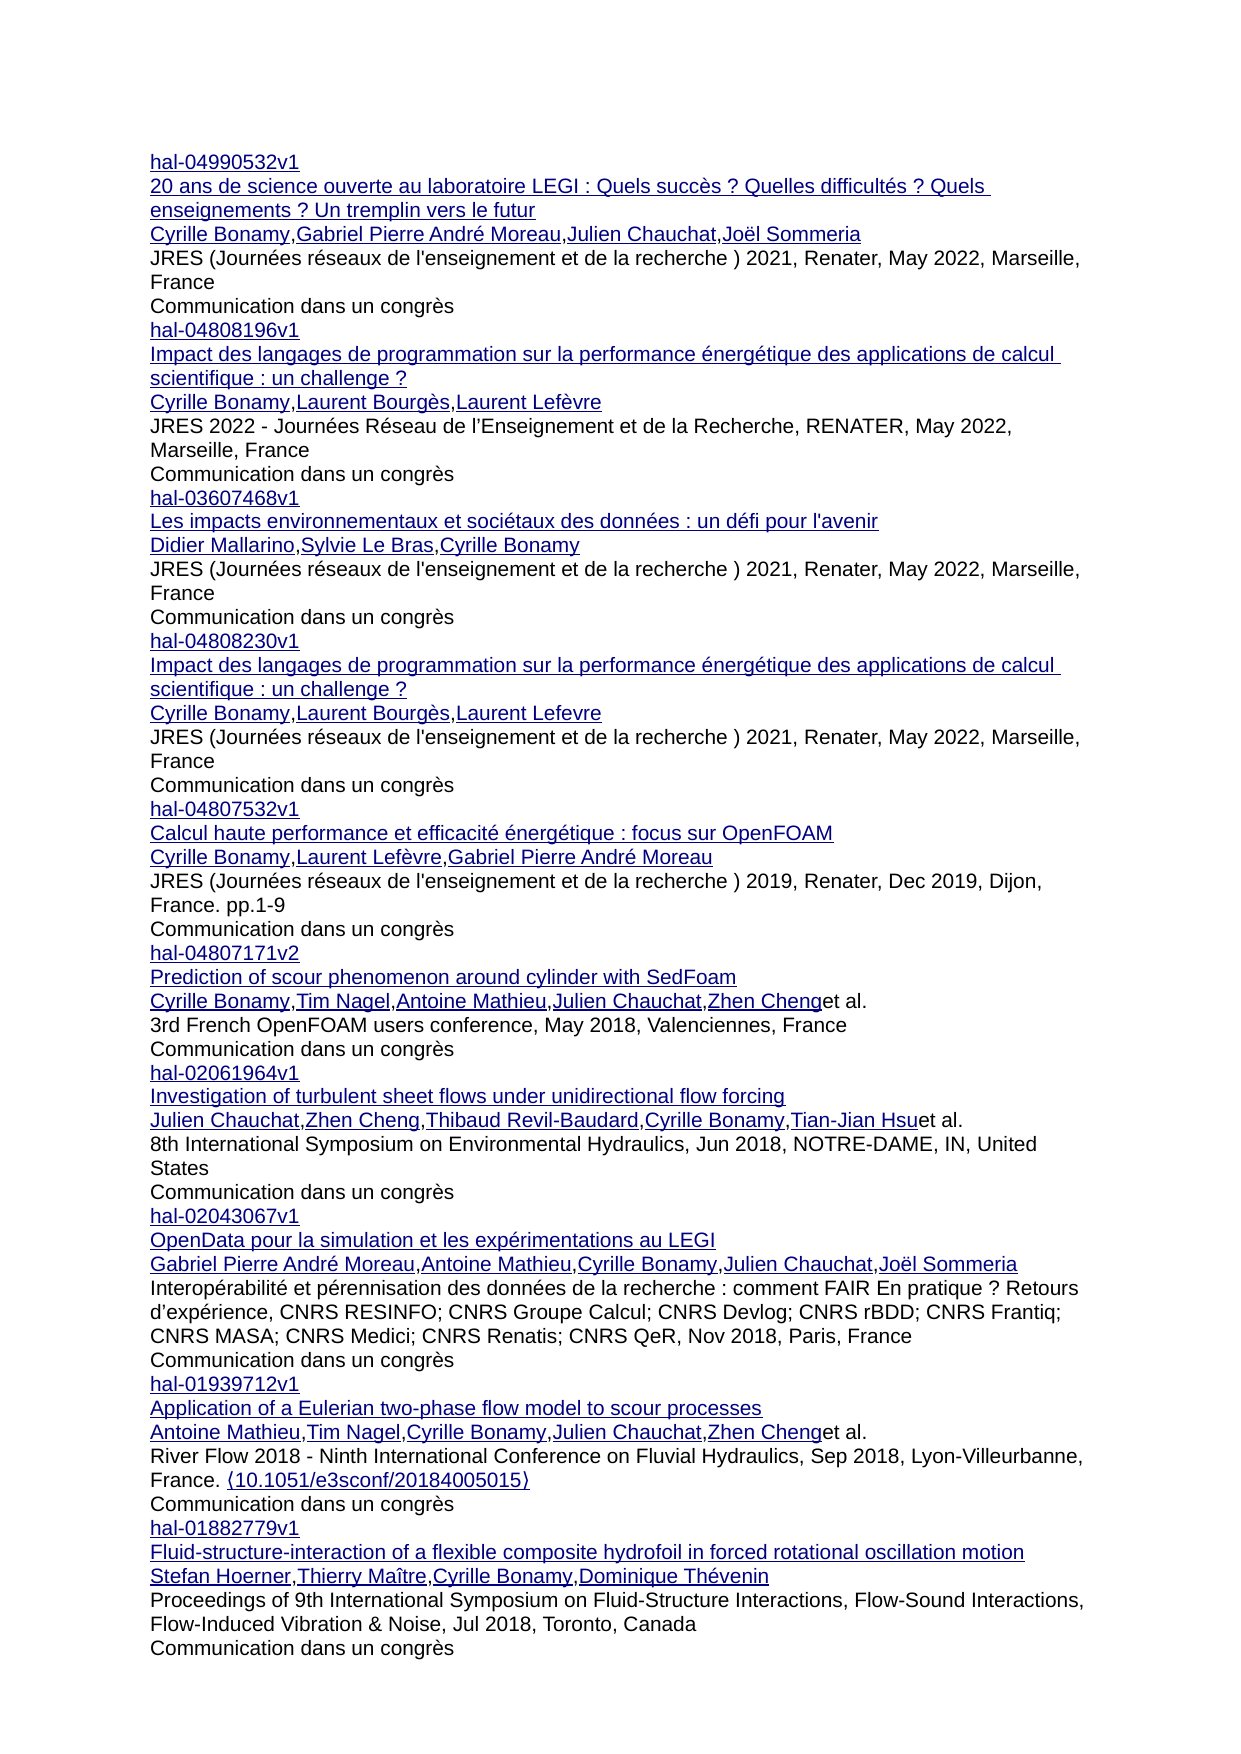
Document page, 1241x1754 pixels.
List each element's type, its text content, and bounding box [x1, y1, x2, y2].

table_cell Impact des langages de programmation sur la performance énergétique des applications de calcul scientifique : un challenge ? Cyrille Bonamy,Laurent Bourgès,Laurent Lefèvre JRES 2022 - Journées Réseau de l’Enseignement et de la Recherche, RENATER, May 2022, Marseille, France Communication dans un congrès hal-03607468v1 [150, 342, 1090, 509]
table_cell OpenData pour la simulation et les expérimentations au LEGI Gabriel Pierre André Moreau,Antoine Mathieu,Cyrille Bonamy,Julien Chauchat,Joël Sommeria Interopérabilité et pérennisation des données de la recherche : comment FAIR En pratique ? Retours d’expérience, CNRS RESINFO; CNRS Groupe Calcul; CNRS Devlog; CNRS rBDD; CNRS Frantiq; CNRS MASA; CNRS Medici; CNRS Renatis; CNRS QeR, Nov 2018, Paris, France Communication dans un congrès hal-01939712v1 [150, 1228, 1090, 1396]
table_cell hal-04990532v1 [150, 150, 1090, 174]
table_cell Impact des langages de programmation sur la performance énergétique des applications de calcul scientifique : un challenge ? Cyrille Bonamy,Laurent Bourgès,Laurent Lefevre JRES (Journées réseaux de l'enseignement et de la recherche ) 2021, Renater, May 2022, Marseille, France Communication dans un congrès hal-04807532v1 [150, 653, 1090, 821]
table_cell Calcul haute performance et efficacité énergétique : focus sur OpenFOAM Cyrille Bonamy,Laurent Lefèvre,Gabriel Pierre André Moreau JRES (Journées réseaux de l'enseignement et de la recherche ) 2019, Renater, Dec 2019, Dijon, France. pp.1-9 Communication dans un congrès hal-04807171v2 [150, 821, 1090, 964]
table_cell Application of a Eulerian two-phase flow model to scour processes Antoine Mathieu,Tim Nagel,Cyrille Bonamy,Julien Chauchat,Zhen Chenget al. River Flow 2018 - Ninth International Conference on Fluvial Hydraulics, Sep 2018, Lyon-Villeurbanne, France. ⟨10.1051/e3sconf/20184005015⟩ Communication dans un congrès hal-01882779v1 [150, 1396, 1090, 1539]
table_cell Les impacts environnementaux et sociétaux des données : un défi pour l'avenir Didier Mallarino,Sylvie Le Bras,Cyrille Bonamy JRES (Journées réseaux de l'enseignement et de la recherche ) 2021, Renater, May 2022, Marseille, France Communication dans un congrès hal-04808230v1 [150, 509, 1090, 653]
table_cell Prediction of scour phenomenon around cylinder with SedFoam Cyrille Bonamy,Tim Nagel,Antoine Mathieu,Julien Chauchat,Zhen Chenget al. 3rd French OpenFOAM users conference, May 2018, Valenciennes, France Communication dans un congrès hal-02061964v1 [150, 965, 1090, 1084]
table_cell 20 ans de science ouverte au laboratoire LEGI : Quels succès ? Quelles difficultés ? Quels enseignements ? Un tremplin vers le futur Cyrille Bonamy,Gabriel Pierre André Moreau,Julien Chauchat,Joël Sommeria JRES (Journées réseaux de l'enseignement et de la recherche ) 2021, Renater, May 2022, Marseille, France Communication dans un congrès hal-04808196v1 [150, 174, 1090, 342]
table_cell Fluid-structure-interaction of a flexible composite hydrofoil in forced rotational oscillation motion Stefan Hoerner,Thierry Maître,Cyrille Bonamy,Dominique Thévenin Proceedings of 9th International Symposium on Fluid-Structure Interactions, Flow-Sound Interactions, Flow-Induced Vibration & Noise, Jul 2018, Toronto, Canada Communication dans un congrès [150, 1540, 1090, 1659]
table_cell Investigation of turbulent sheet flows under unidirectional flow forcing Julien Chauchat,Zhen Cheng,Thibaud Revil-Baudard,Cyrille Bonamy,Tian-Jian Hsuet al. 8th International Symposium on Environmental Hydraulics, Jun 2018, NOTRE-DAME, IN, United States Communication dans un congrès hal-02043067v1 [150, 1084, 1090, 1228]
